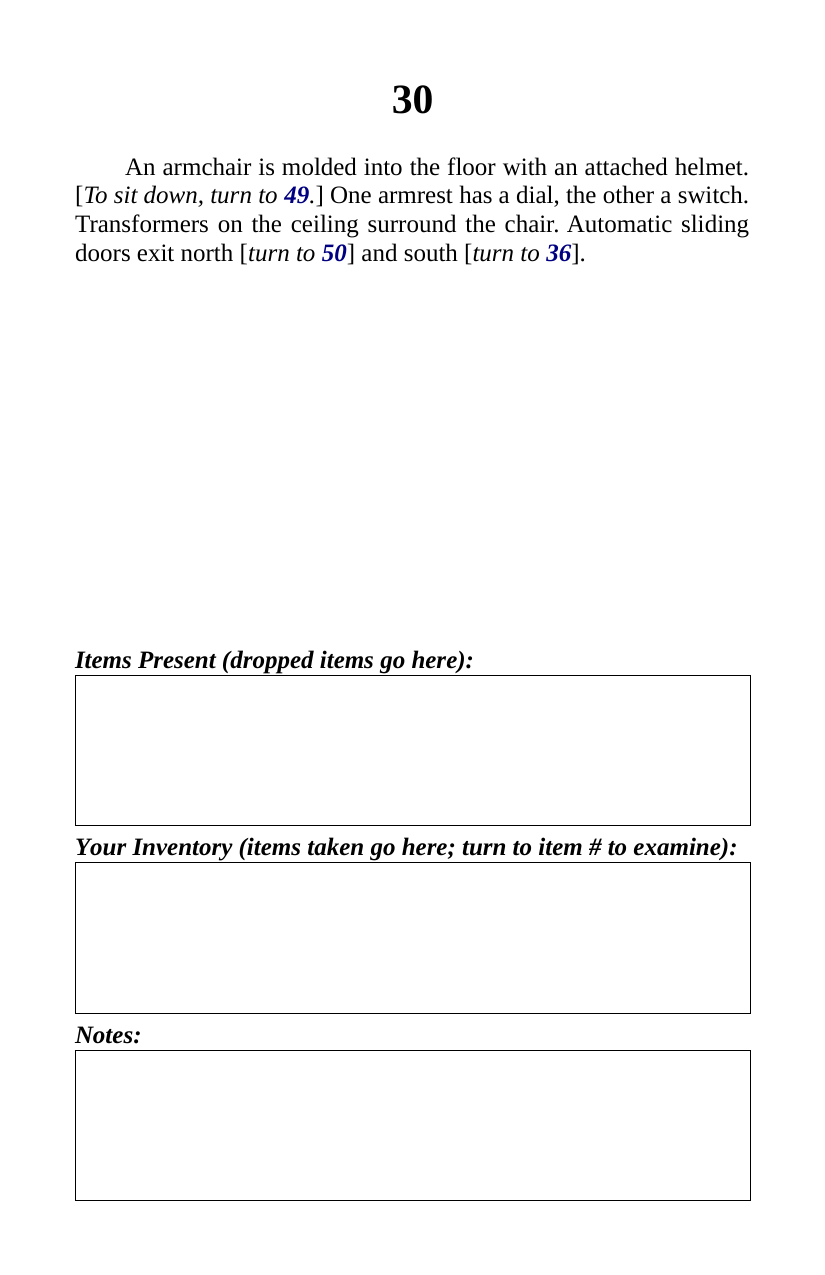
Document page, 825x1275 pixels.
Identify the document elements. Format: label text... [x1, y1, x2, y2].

text An armchair is molded into the floor with an attached helmet. [To sit down, turn to 49.] One armrest has a dial, the other a switch. Transformers on the ceiling surround the chair. Automatic sliding doors exit north [turn to 50] and south [turn to 36]. [75, 152, 750, 267]
text 30 [75, 75, 750, 123]
